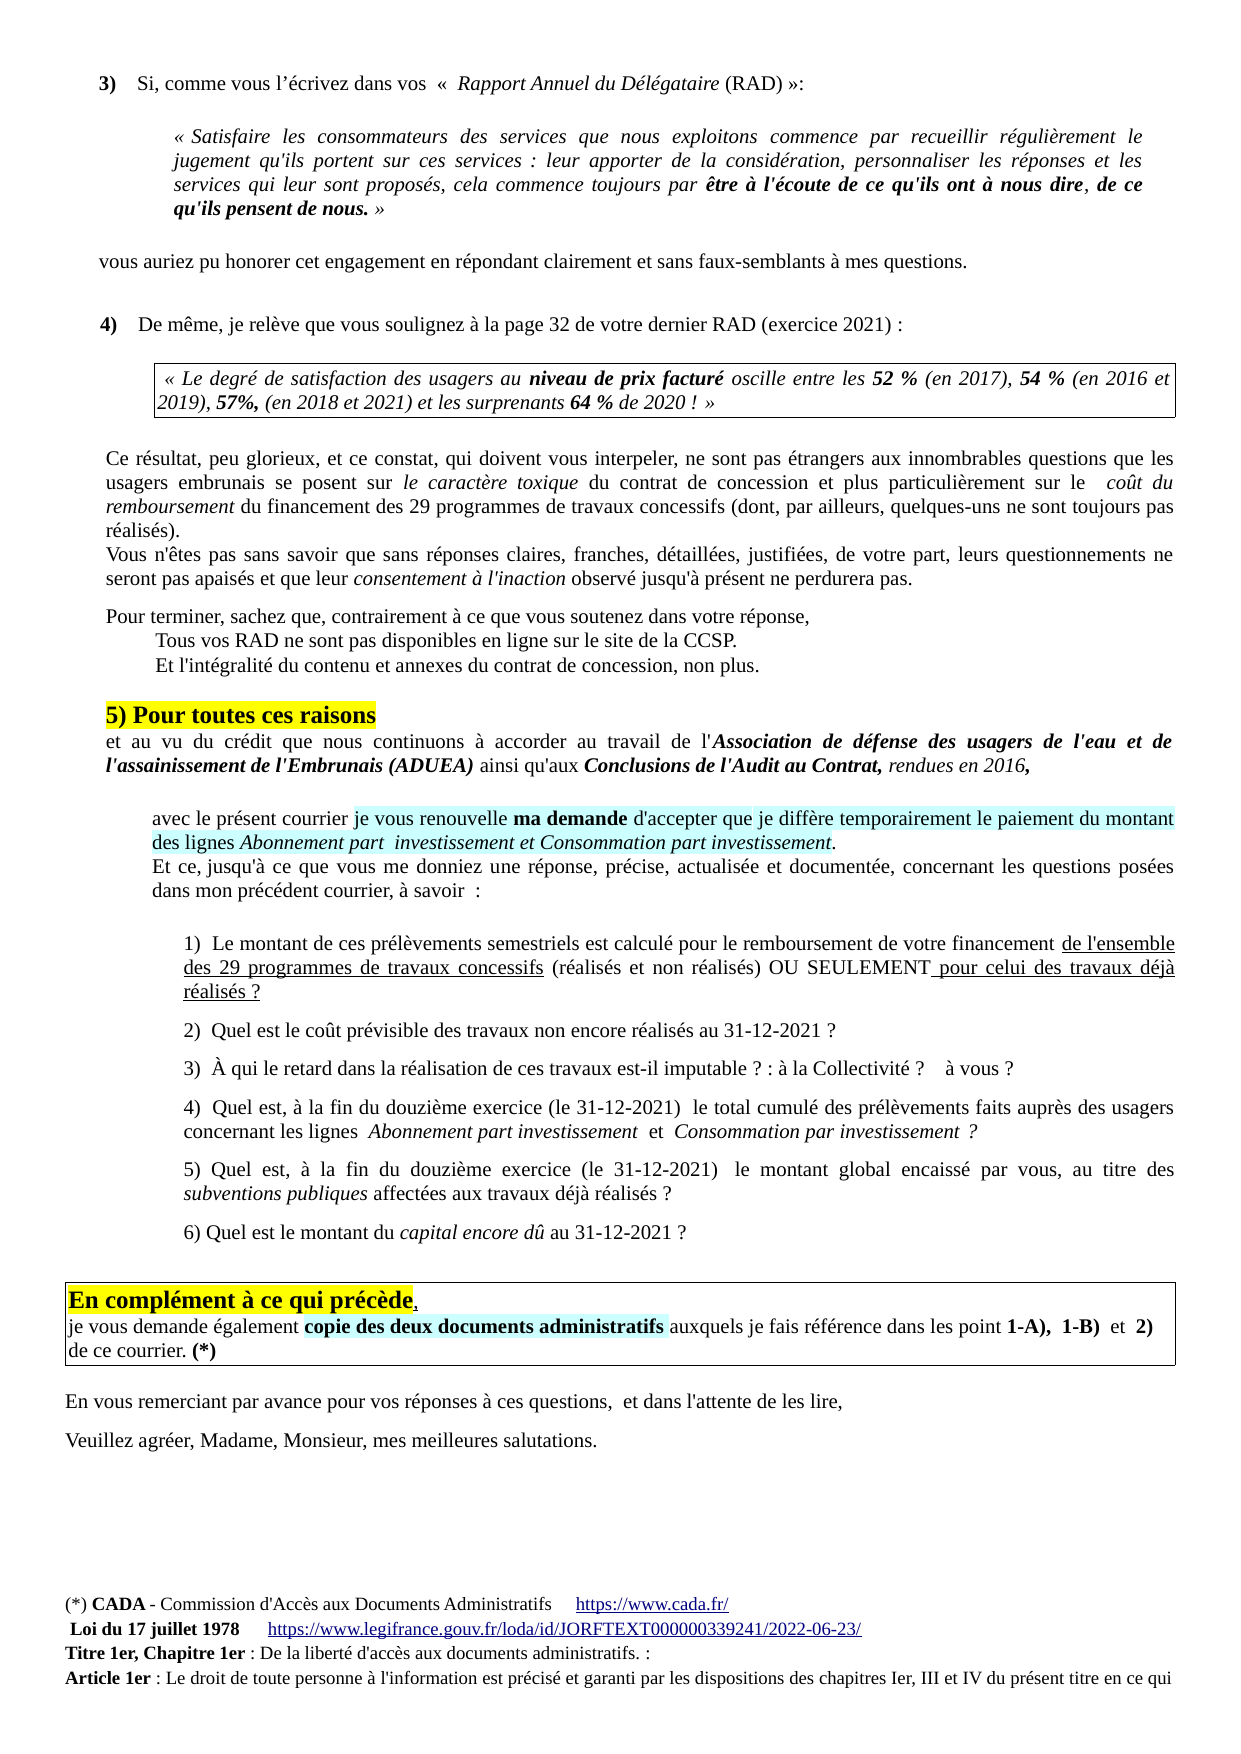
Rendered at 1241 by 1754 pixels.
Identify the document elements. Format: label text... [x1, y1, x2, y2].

text Et l'intégralité du contenu et annexes du contrat de concession, non plus. [155, 652, 1175, 677]
text Vous n'êtes pas sans savoir que sans réponses claires, franches, détaillées, justifiées, de votre part, leurs questionnements ne seront pas apaisés et que leur consentement à l'inaction observé jusqu'à présent ne perdurera pas. [106, 542, 1175, 590]
text 2) Quel est le coût prévisible des travaux non encore réalisés au 31-12-2021 ? [183, 1018, 1175, 1042]
text Loi du 17 juillet 1978 https://www.legifrance.gouv.fr/loda/id/JORFTEXT000000339241/2022-06-23/ [65, 1618, 1175, 1639]
text « Le degré de satisfaction des usagers au niveau de prix facturé oscille entre les 52 % (en 2017), 54 % (en 2016 et 2019), 57%, (en 2018 et 2021) et les surprenants 64 % de 2020 ! » [155, 364, 1175, 417]
text vous auriez pu honorer cet engagement en répondant clairement et sans faux-semblants à mes questions. [98, 249, 1175, 273]
text Article 1er : Le droit de toute personne à l'information est précisé et garanti par les dispositions des chapitres Ier, III et IV du présent titre en ce qui [65, 1667, 1175, 1688]
text 4) Quel est, à la fin du douzième exercice (le 31-12-2021) le total cumulé des prélèvements faits auprès des usagers concernant les lignes Abonnement part investissement et Consommation par investissement ? [183, 1095, 1175, 1143]
text En vous remerciant par avance pour vos réponses à ces questions, et dans l'attente de les lire, [65, 1389, 1175, 1413]
text 3) À qui le retard dans la réalisation de ces travaux est-il imputable ? : à la Collectivité ? à vous ? [183, 1056, 1175, 1080]
text avec le présent courrier je vous renouvelle ma demande d'accepter que je diffère temporairement le paiement du montant des lignes Abonnement part investissement et Consommation part investissement. [152, 806, 1175, 854]
text En complément à ce qui précède, [66, 1283, 1175, 1311]
text et au vu du crédit que nous continuons à accorder au travail de l'Association de défense des usagers de l'eau et de l'assainissement de l'Embrunais (ADUEA) ainsi qu'aux Conclusions de l'Audit au Contrat, rendues en 2016, [106, 729, 1175, 777]
text Veuillez agréer, Madame, Monsieur, mes meilleures salutations. [65, 1428, 1175, 1452]
text (*) CADA - Commission d'Accès aux Documents Administratifs https://www.cada.fr/ [65, 1593, 1175, 1615]
text 5) Pour toutes ces raisons [106, 701, 1175, 729]
text Pour terminer, sachez que, contrairement à ce que vous soutenez dans votre réponse, [106, 604, 1175, 628]
text « Satisfaire les consommateurs des services que nous exploitons commence par recueillir régulièrement le jugement qu'ils portent sur ces services : leur apporter de la considération, personnaliser les réponses et les services qui leur sont proposés, cela commence toujours par être à l'écoute de ce qu'ils ont à nous dire, de ce qu'ils pensent de nous. » [173, 124, 1145, 220]
text 3) Si, comme vous l’écrivez dans vos « Rapport Annuel du Délégataire (RAD) »: [99, 71, 1175, 95]
text Titre 1er, Chapitre 1er : De la liberté d'accès aux documents administratifs. : [65, 1642, 1175, 1664]
text Et ce, jusqu'à ce que vous me donniez une réponse, précise, actualisée et documentée, concernant les questions posées dans mon précédent courrier, à savoir : [152, 854, 1175, 902]
text je vous demande également copie des deux documents administratifs auxquels je fais référence dans les point 1-A), 1-B) et 2) de ce courrier. (*) [66, 1311, 1175, 1365]
text 5) Quel est, à la fin du douzième exercice (le 31-12-2021) le montant global encaissé par vous, au titre des subventions publiques affectées aux travaux déjà réalisés ? [183, 1157, 1175, 1205]
text 1) Le montant de ces prélèvements semestriels est calculé pour le remboursement de votre financement de l'ensemble des 29 programmes de travaux concessifs (réalisés et non réalisés) OU SEULEMENT pour celui des travaux déjà réalisés ? [183, 931, 1175, 1003]
text Ce résultat, peu glorieux, et ce constat, qui doivent vous interpeler, ne sont pas étrangers aux innombrables questions que les usagers embrunais se posent sur le caractère toxique du contrat de concession et plus particulièrement sur le coût du remboursement du financement des 29 programmes de travaux concessifs (dont, par ailleurs, quelques-uns ne sont toujours pas réalisés). [106, 446, 1175, 542]
text 6) Quel est le montant du capital encore dû au 31-12-2021 ? [183, 1220, 1175, 1244]
text 4) De même, je relève que vous soulignez à la page 32 de votre dernier RAD (exercice 2021) : [100, 312, 1175, 336]
text Tous vos RAD ne sont pas disponibles en ligne sur le site de la CCSP. [155, 628, 1175, 652]
